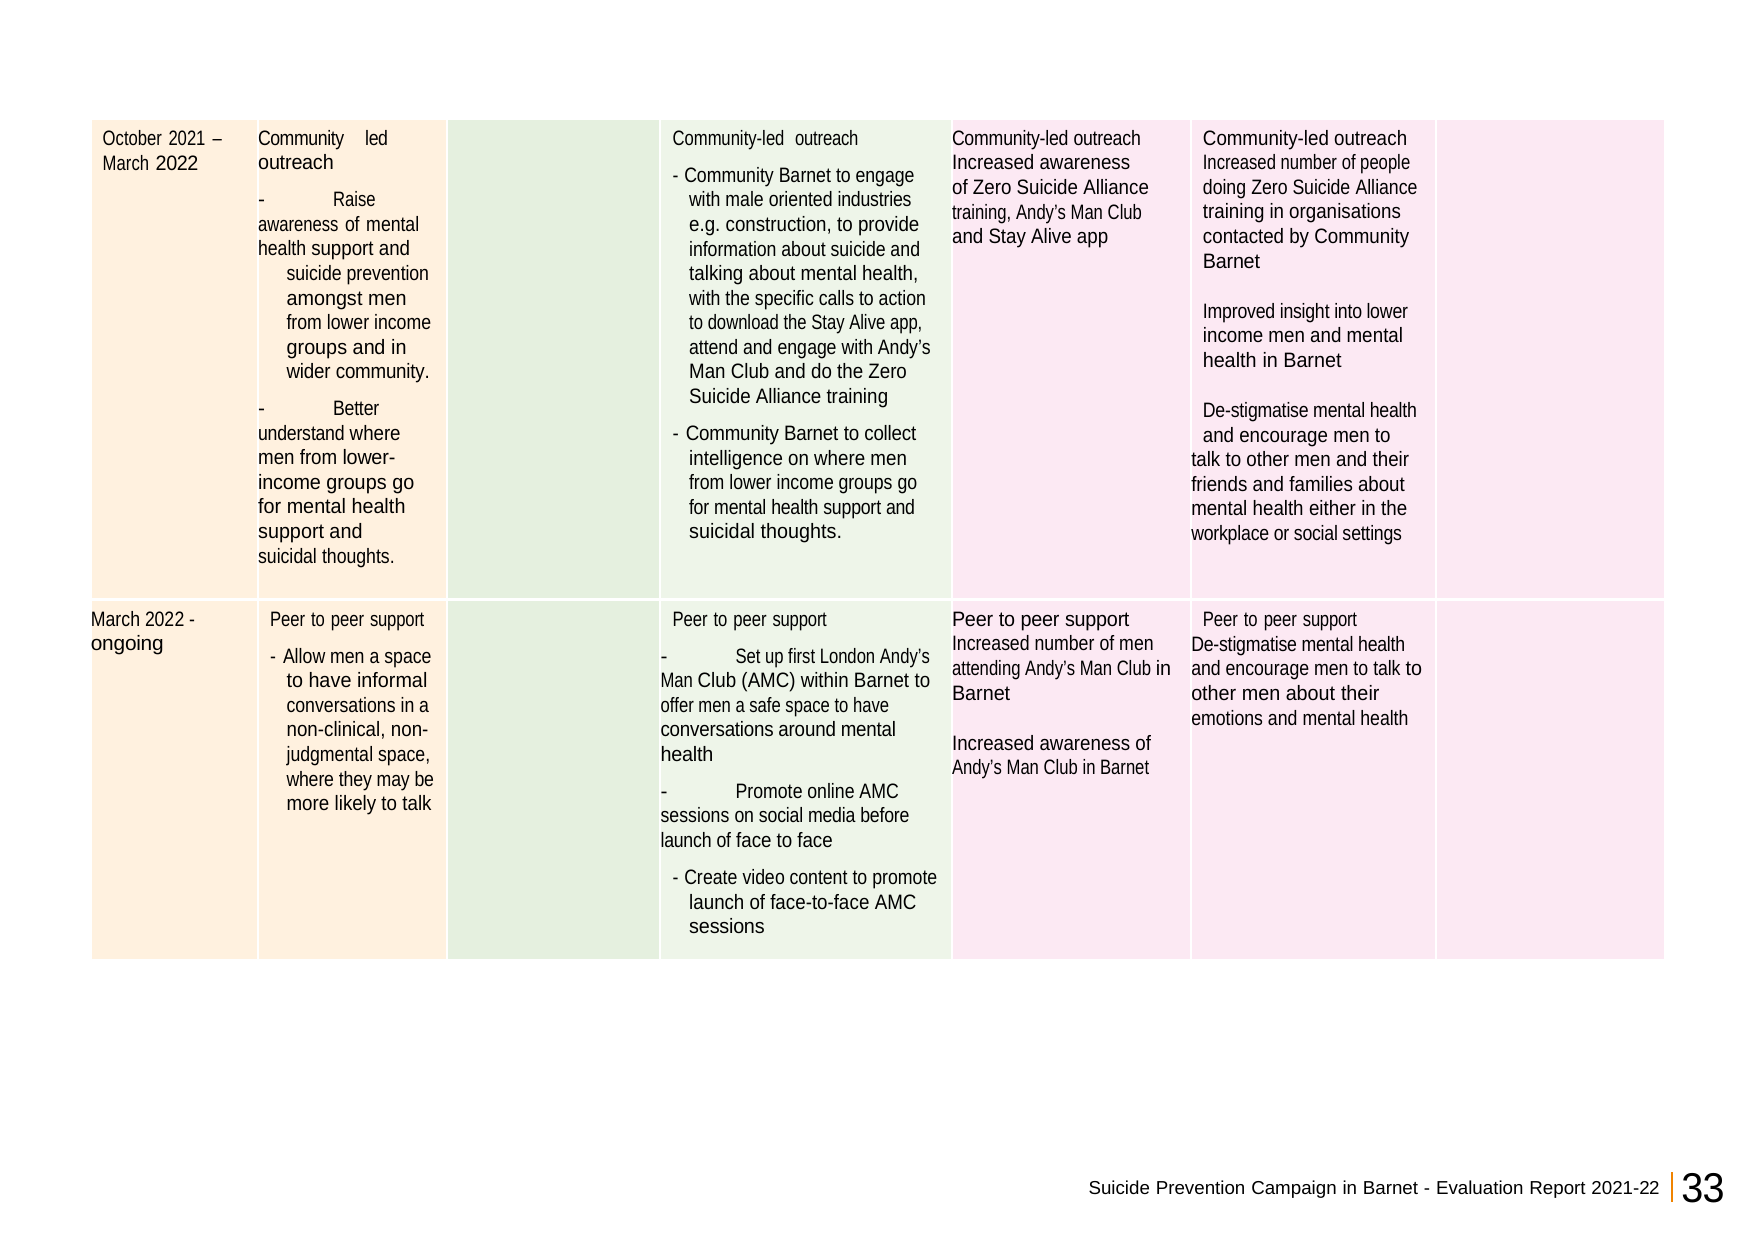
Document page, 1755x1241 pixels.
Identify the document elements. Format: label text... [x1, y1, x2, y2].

table_cell [259, 858, 446, 959]
table_cell [1192, 858, 1435, 959]
table_header Community-led outreach Increased number of people doing Zero Suicide Alliance training in organisations contacted by Community Barnet Improved insight into lower income men and mental health in Barnet De-stigmatise mental health and encourage men to talk to other men and their friends and families about mental health either in the workplace or social settings [1192, 120, 1435, 598]
table_header [448, 120, 659, 598]
table_cell Peer to peer support De-stigmatise mental health and encourage men to talk to other men about their emotions and mental health [1192, 601, 1435, 858]
table_cell March 2022 - ongoing [92, 601, 257, 858]
table_header Community-led outreach - Community Barnet to engage with male oriented industries e.g. construction, to provide information about suicide and talking about mental health, with the specific calls to action to download the Stay Alive app, attend and engage with Andy’s Man Club and do the Zero Suicide Alliance training - Community Barnet to collect intelligence on where men from lower income groups go for mental health support and suicidal thoughts. [661, 120, 951, 598]
table_cell Peer to peer support - Allow men a space to have informal conversations in a non-clinical, non- judgmental space, where they may be more likely to talk [259, 601, 446, 858]
table_header Community-led outreach Increased awareness of Zero Suicide Alliance training, Andy’s Man Club and Stay Alive app [953, 120, 1190, 598]
table_cell - Create video content to promote launch of face-to-face AMC sessions [661, 858, 951, 959]
table_cell [1437, 601, 1664, 959]
table_header Community led outreach Raise awareness of mental health support and suicide prevention amongst men from lower income groups and in wider community. Better understand where men from lower-income groups go for mental health support and suicidal thoughts. [259, 120, 446, 598]
table_cell [448, 601, 659, 959]
table_cell [92, 858, 257, 959]
table_cell Peer to peer support Increased number of men attending Andy’s Man Club in Barnet Increased awareness of Andy’s Man Club in Barnet [953, 601, 1190, 858]
table_cell Peer to peer support Set up first London Andy’s Man Club (AMC) within Barnet to offer men a safe space to have conversations around mental health Promote online AMC sessions on social media before launch of face to face [661, 601, 951, 858]
table_cell [953, 858, 1190, 959]
table_header October 2021 – March 2022 [92, 120, 257, 598]
table_header [1437, 120, 1664, 598]
